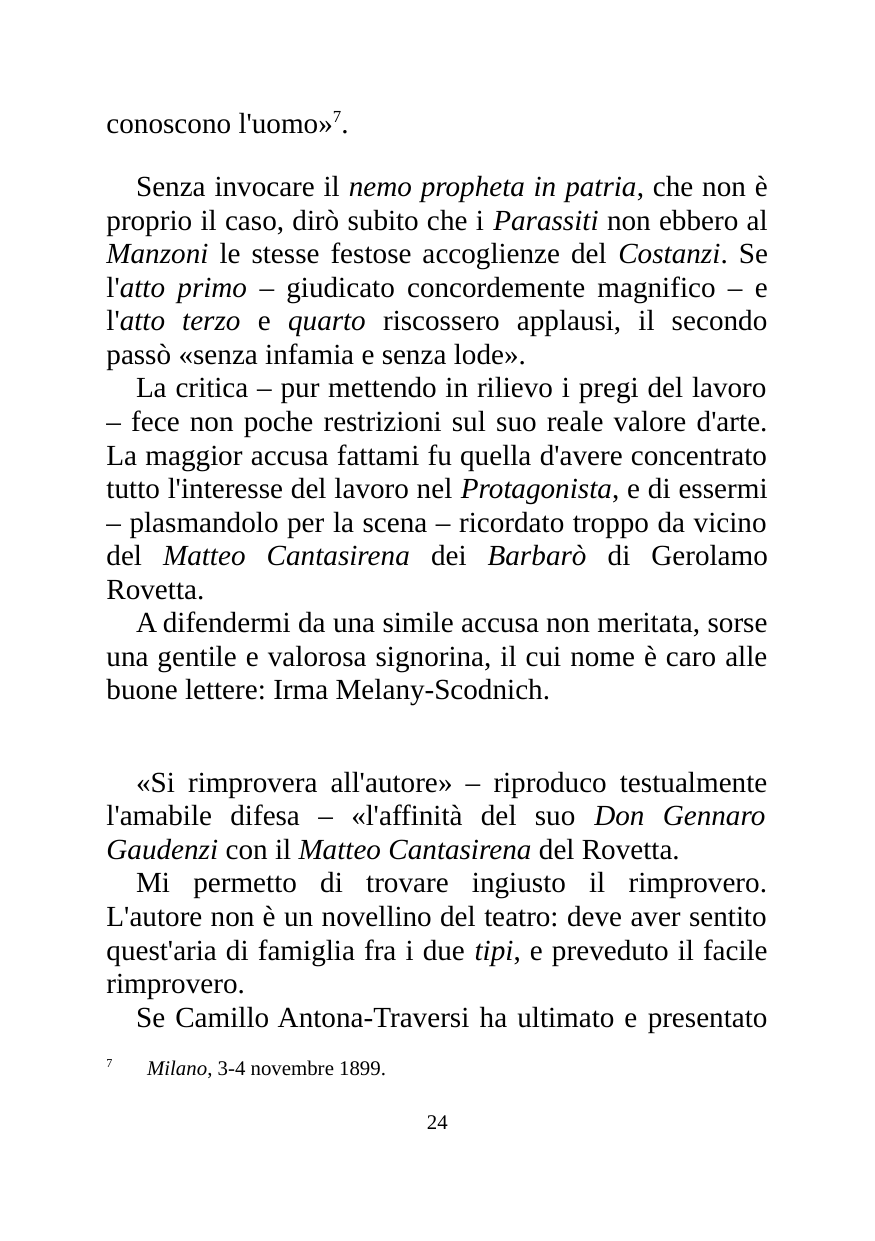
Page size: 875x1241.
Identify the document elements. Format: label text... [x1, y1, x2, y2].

text «Si rimprovera all'autore» – riproduco testualmente l'amabile difesa – «l'affinità del suo Don Gennaro Gaudenzi con il Matteo Cantasirena del Rovetta. [106, 765, 768, 866]
text Mi permetto di trovare ingiusto il rimprovero. L'autore non è un novellino del teatro: deve aver sentito quest'aria di famiglia fra i due tipi, e preveduto il facile rimprovero. [106, 866, 768, 1000]
text conoscono l'uomo». [106, 106, 768, 140]
text La critica – pur mettendo in rilievo i pregi del lavoro – fece non poche restrizioni sul suo reale valore d'arte. La maggior accusa fattami fu quella d'avere concentrato tutto l'interesse del lavoro nel Protagonista, e di essermi – plasmandolo per la scena – ricordato troppo da vicino del Matteo Cantasirena dei Barbarò di Gerolamo Rovetta. [106, 371, 768, 605]
text Se Camillo Antona-Traversi ha ultimato e presentato [106, 1000, 768, 1033]
text A difendermi da una simile accusa non meritata, sorse una gentile e valorosa signorina, il cui nome è caro alle buone lettere: Irma Melany-Scodnich. [106, 605, 768, 706]
text Senza invocare il nemo propheta in patria, che non è proprio il caso, dirò subito che i Parassiti non ebbero al Manzoni le stesse festose accoglienze del Costanzi. Se l'atto primo – giudicato concordemente magnifico – e l'atto terzo e quarto riscossero applausi, il secondo passò «senza infamia e senza lode». [106, 169, 768, 371]
text Milano, 3-4 novembre 1899. [106, 1056, 768, 1080]
